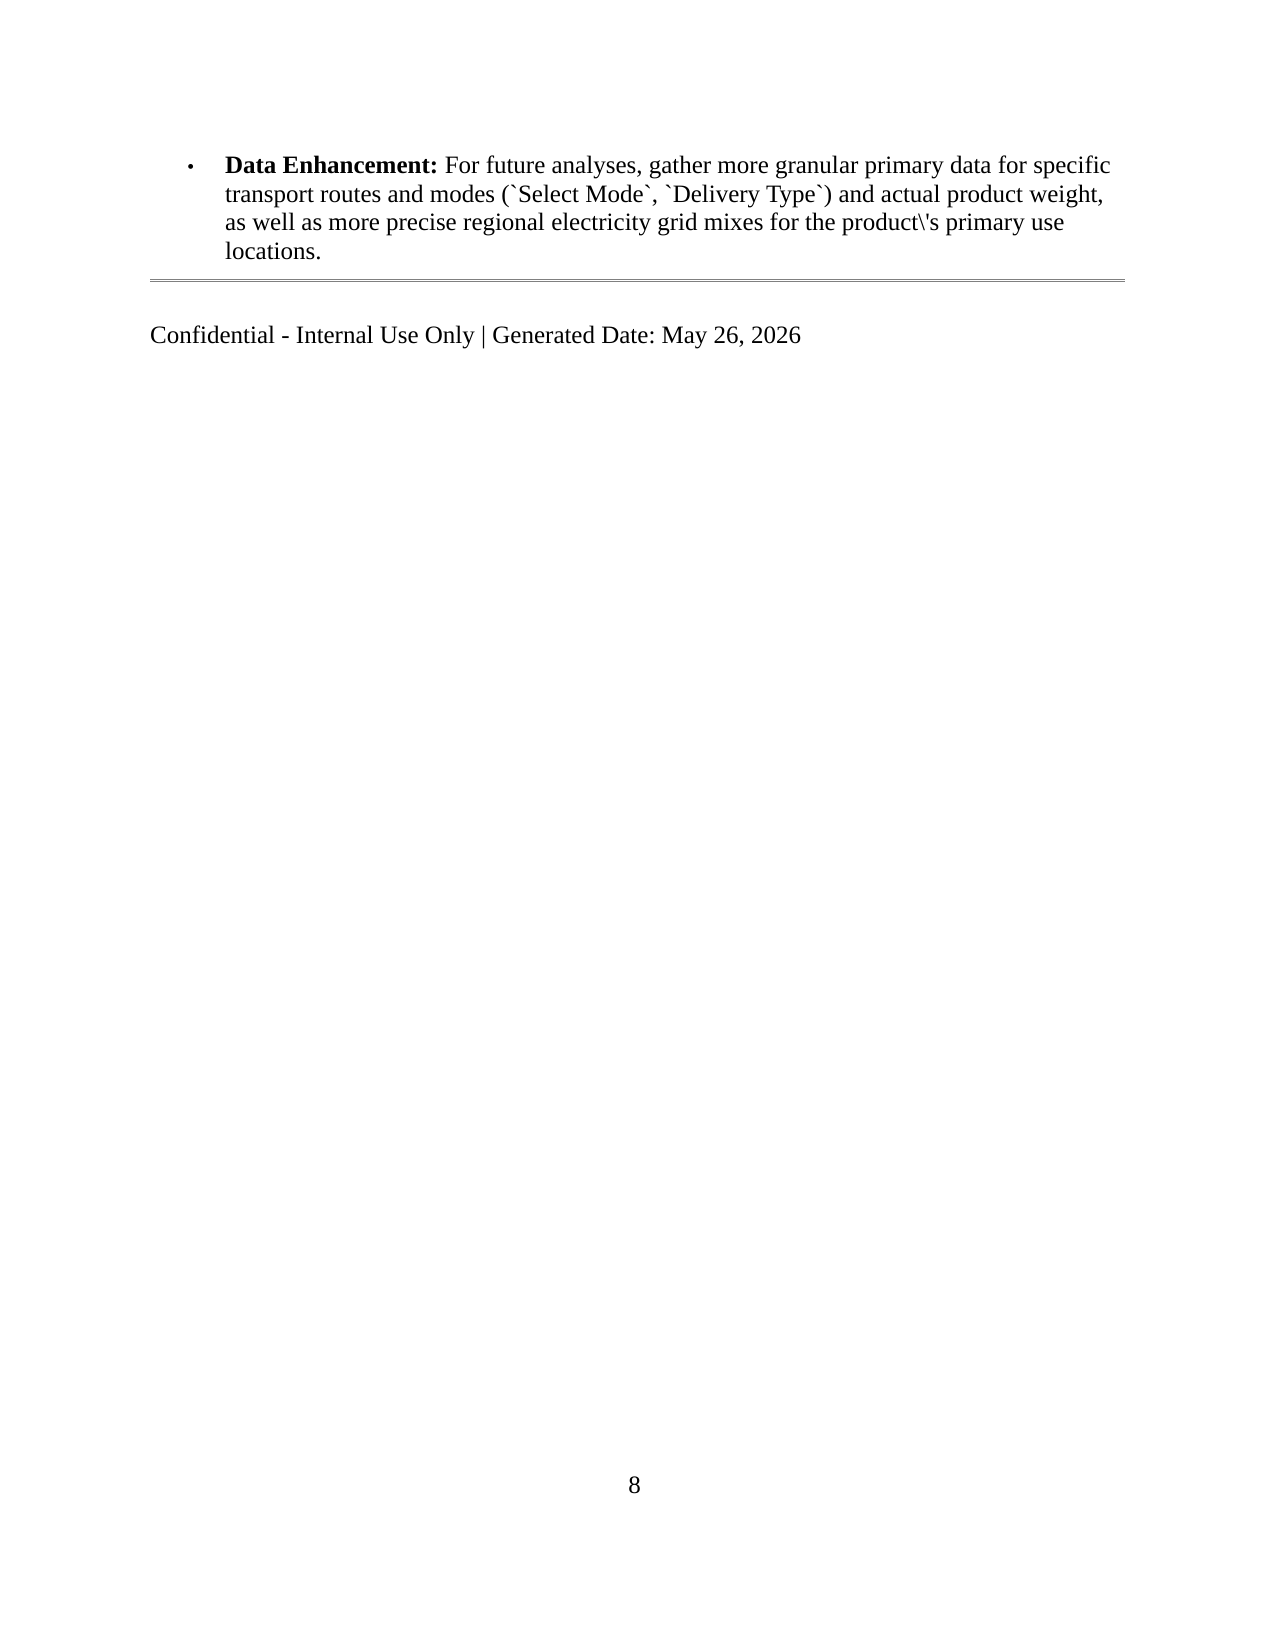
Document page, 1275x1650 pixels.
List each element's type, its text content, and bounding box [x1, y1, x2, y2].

text Confidential - Internal Use Only | Generated Date: May 26, 2026 [150, 320, 1125, 349]
list Data Enhancement: For future analyses, gather more granular primary data for specific transport routes and modes (`Select Mode`, `Delivery Type`) and actual product weight, as well as more precise regional electricity grid mixes for the product\'s primary use locations. [187, 150, 1125, 265]
